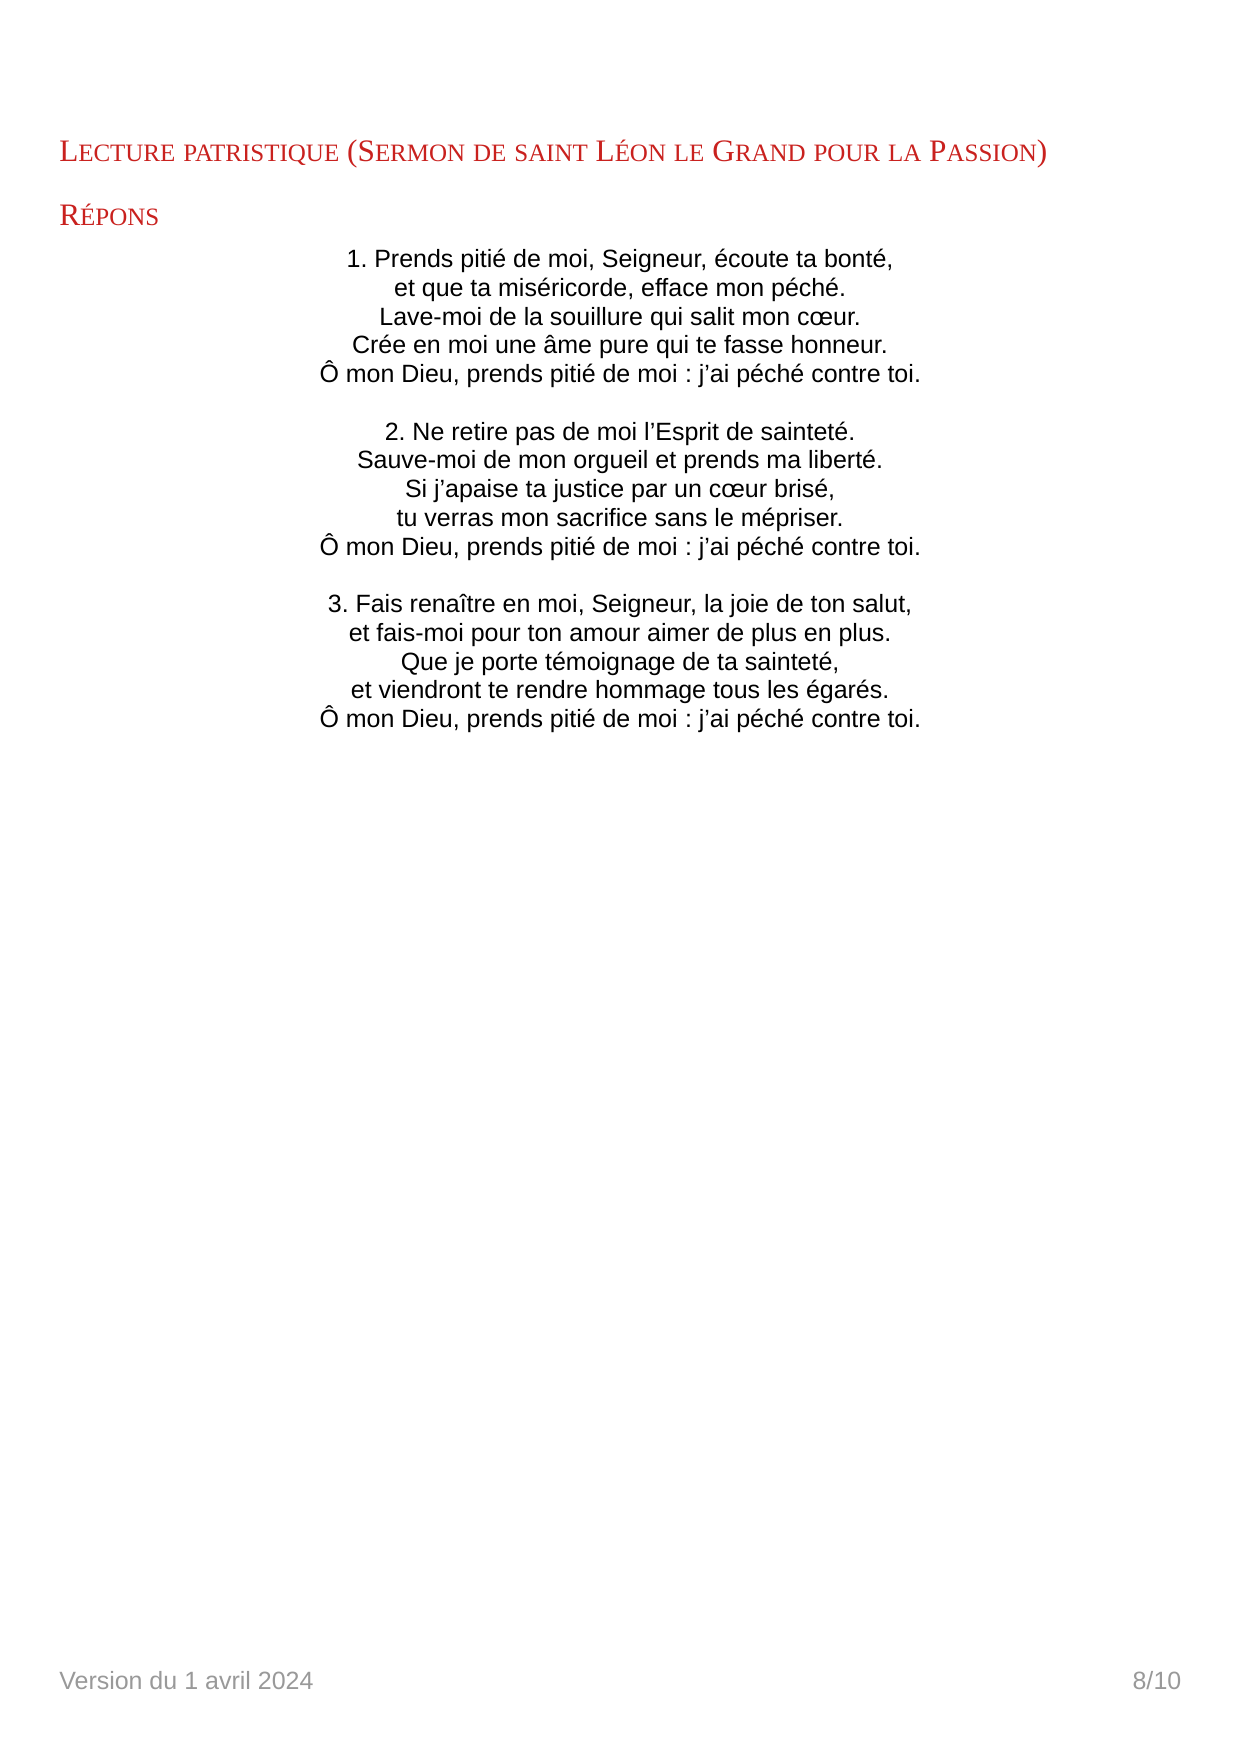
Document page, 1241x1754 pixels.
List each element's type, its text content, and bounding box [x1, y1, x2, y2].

text Si j’apaise ta justice par un cœur brisé, [59, 474, 1181, 503]
text Lave-moi de la souillure qui salit mon cœur. [59, 302, 1181, 330]
text Crée en moi une âme pure qui te fasse honneur. [59, 330, 1181, 359]
text tu verras mon sacrifice sans le mépriser. [59, 503, 1181, 532]
text 2. Ne retire pas de moi l’Esprit de sainteté. [59, 417, 1181, 445]
text Que je porte témoignage de ta sainteté, [59, 647, 1181, 675]
text Ô mon Dieu, prends pitié de moi : j’ai péché contre toi. [59, 704, 1181, 733]
subtitle Lecture patristique (Sermon de saint Léon le Grand pour la Passion) [59, 133, 1181, 169]
text et viendront te rendre hommage tous les égarés. [59, 675, 1181, 704]
text et que ta miséricorde, efface mon péché. [59, 273, 1181, 302]
text et fais-moi pour ton amour aimer de plus en plus. [59, 618, 1181, 647]
text 1. Prends pitié de moi, Seigneur, écoute ta bonté, [59, 244, 1181, 273]
text 3. Fais renaître en moi, Seigneur, la joie de ton salut, [59, 589, 1181, 618]
subtitle Répons [59, 196, 1181, 232]
text Sauve-moi de mon orgueil et prends ma liberté. [59, 445, 1181, 474]
text Ô mon Dieu, prends pitié de moi : j’ai péché contre toi. [59, 532, 1181, 560]
text Ô mon Dieu, prends pitié de moi : j’ai péché contre toi. [59, 359, 1181, 388]
